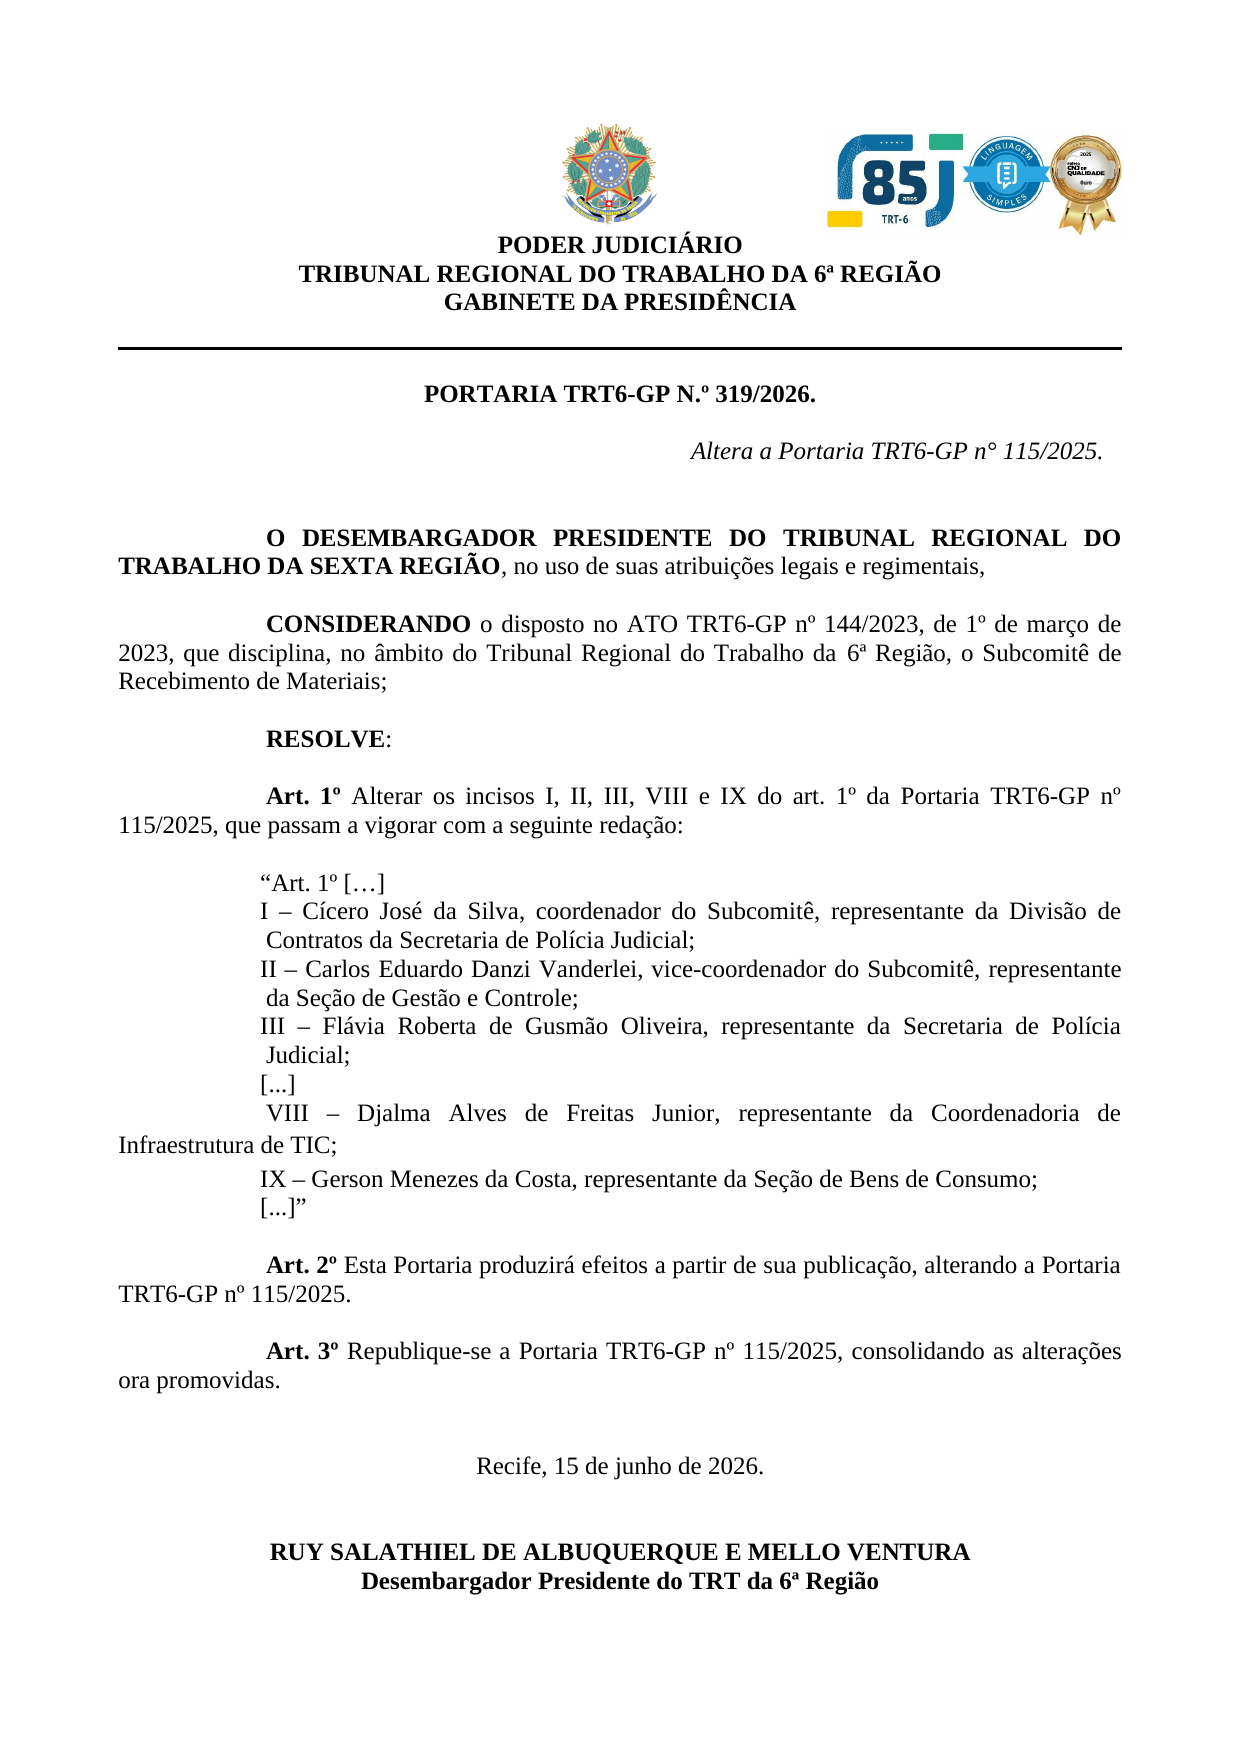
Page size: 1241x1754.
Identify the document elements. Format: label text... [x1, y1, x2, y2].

text VIII – Djalma Alves de Freitas Junior, representante da Coordenadoria de Infraestrutura de TIC; [118, 1098, 1122, 1159]
text Art. 1º Alterar os incisos I, II, III, VIII e IX do art. 1º da Portaria TRT6-GP nº 115/2025, que passam a vigorar com a seguinte redação: [118, 781, 1122, 839]
text Art. 2º Esta Portaria produzirá efeitos a partir de sua publicação, alterando a Portaria TRT6-GP nº 115/2025. [118, 1250, 1122, 1307]
text II – Carlos Eduardo Danzi Vanderlei, vice-coordenador do Subcomitê, representante da Seção de Gestão e Controle; [260, 954, 1122, 1011]
picture [553, 118, 663, 230]
picture [822, 125, 1128, 236]
text IX – Gerson Menezes da Costa, representante da Seção de Bens de Consumo; [260, 1164, 1122, 1192]
text PODER JUDICIÁRIO [118, 230, 1122, 259]
text TRIBUNAL REGIONAL DO TRABALHO DA 6ª REGIÃO [118, 259, 1122, 287]
text Altera a Portaria TRT6-GP n° 115/2025. [614, 436, 1122, 465]
text [...]” [260, 1192, 1122, 1221]
text RESOLVE: [118, 724, 1122, 753]
text Art. 3º Republique-se a Portaria TRT6-GP nº 115/2025, consolidando as alterações ora promovidas. [118, 1336, 1122, 1394]
text Recife, 15 de junho de 2026. [118, 1451, 1122, 1480]
text O DESEMBARGADOR PRESIDENTE DO TRIBUNAL REGIONAL DO TRABALHO DA SEXTA REGIÃO, no uso de suas atribuições legais e regimentais, [118, 523, 1122, 580]
text GABINETE DA PRESIDÊNCIA [118, 287, 1122, 316]
text [...] [260, 1069, 1122, 1098]
text III – Flávia Roberta de Gusmão Oliveira, representante da Secretaria de Polícia Judicial; [260, 1011, 1122, 1069]
text I – Cícero José da Silva, coordenador do Subcomitê, representante da Divisão de Contratos da Secretaria de Polícia Judicial; [260, 896, 1122, 954]
text PORTARIA TRT6-GP N.º 319/2026. [118, 379, 1122, 408]
text Desembargador Presidente do TRT da 6ª Região [118, 1566, 1122, 1595]
text CONSIDERANDO o disposto no ATO TRT6-GP nº 144/2023, de 1º de março de 2023, que disciplina, no âmbito do Tribunal Regional do Trabalho da 6ª Região, o Subcomitê de Recebimento de Materiais; [118, 609, 1122, 695]
text “Art. 1º […] [260, 868, 1122, 896]
text RUY SALATHIEL DE ALBUQUERQUE E MELLO VENTURA [118, 1537, 1122, 1566]
